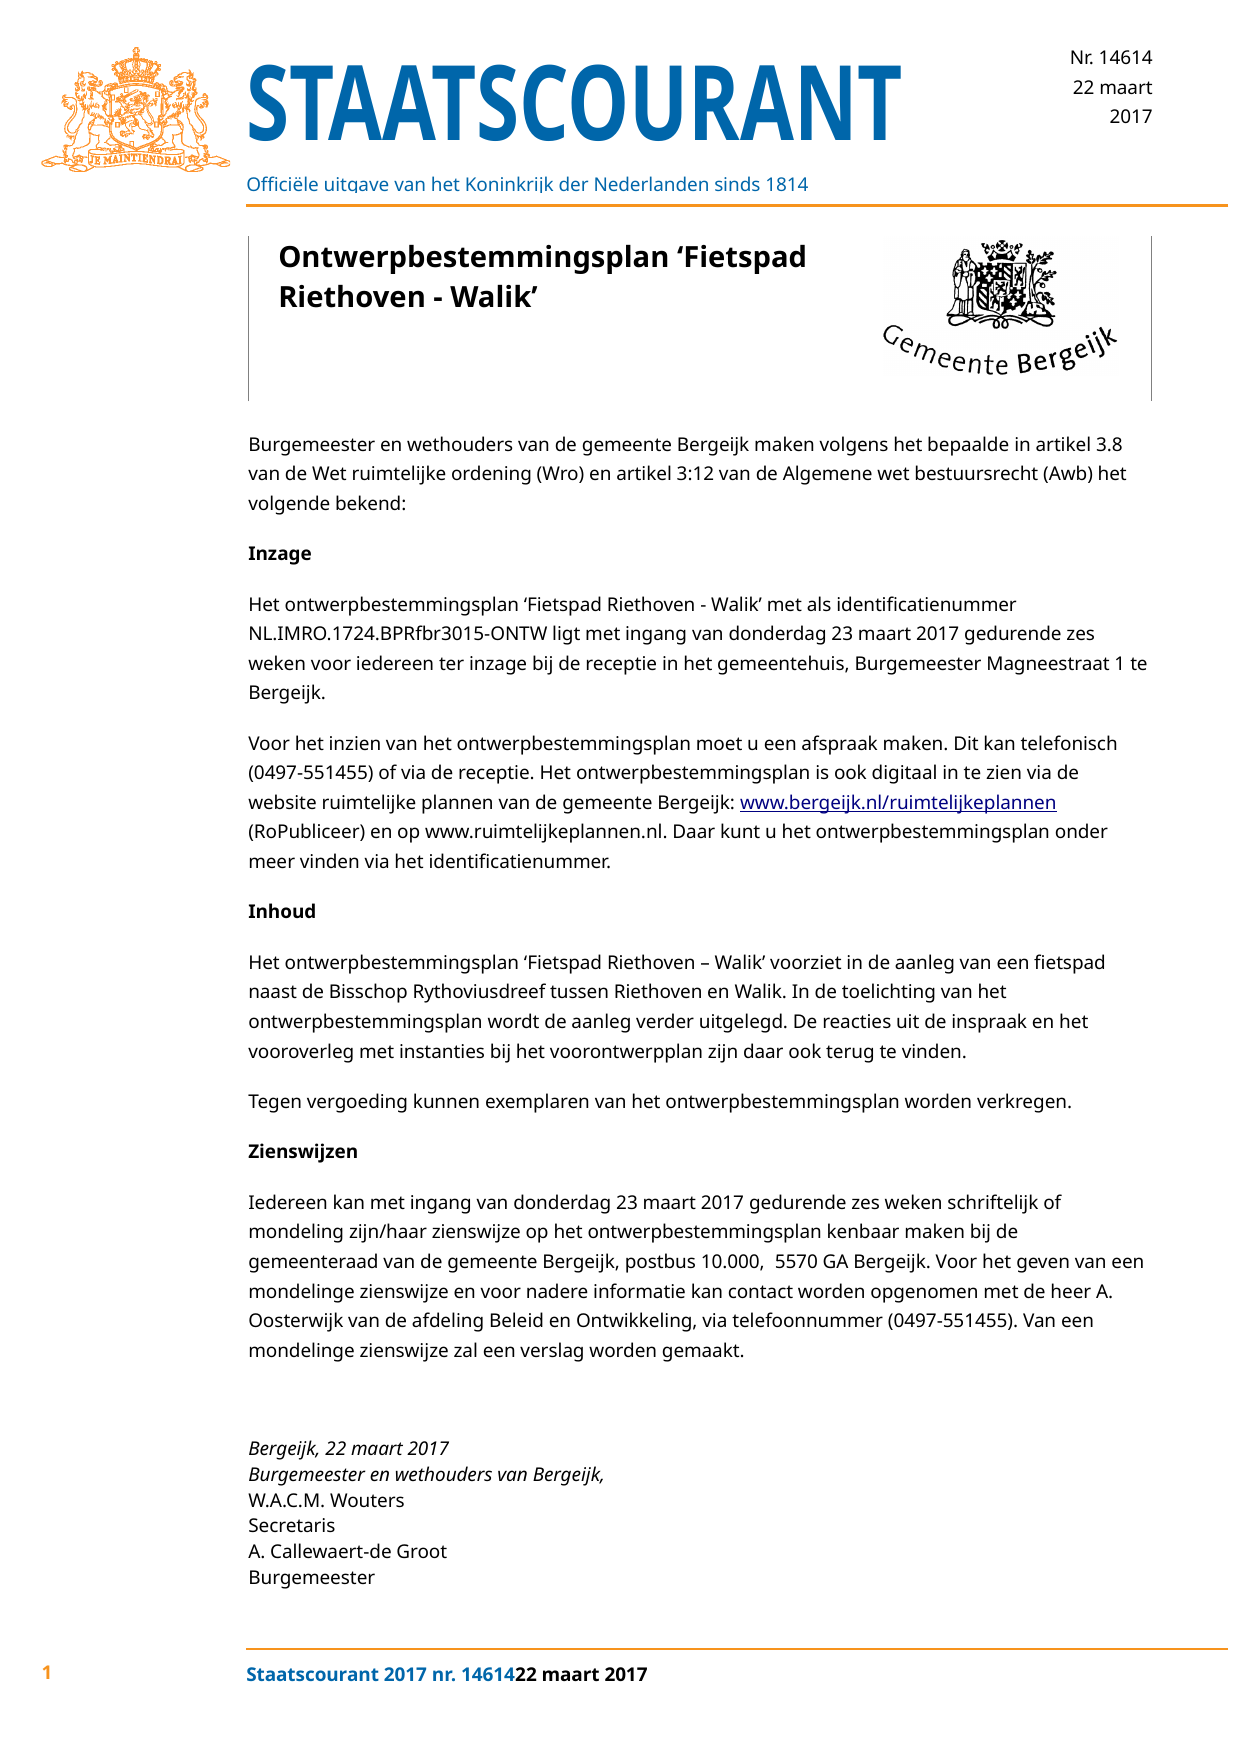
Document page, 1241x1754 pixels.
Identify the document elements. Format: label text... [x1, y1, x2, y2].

text Secretaris [248, 1512, 1152, 1538]
text Tegen vergoeding kunnen exemplaren van het ontwerpbestemmingsplan worden verkregen. [248, 1088, 1152, 1114]
table_header Ontwerpbestemmingsplan ‘Fietspad Riethoven - Walik’ [249, 236, 850, 401]
picture [41, 47, 231, 172]
text Iedereen kan met ingang van donderdag 23 maart 2017 gedurende zes weken schriftelijk of mondeling zijn/haar zienswijze op het ontwerpbestemmingsplan kenbaar maken bij de gemeenteraad van de gemeente Bergeijk, postbus 10.000, 5570 GA Bergeijk. Voor het geven van een mondelinge zienswijze en voor nadere informatie kan contact worden opgenomen met de heer A. Oosterwijk van de afdeling Beleid en Ontwikkeling, via telefoonnummer (0497-551455). Van een mondelinge zienswijze zal een verslag worden gemaakt. [248, 1189, 1152, 1363]
text Burgemeester en wethouders van Bergeijk, [248, 1461, 1152, 1487]
table_header [850, 236, 1151, 401]
text Zienswijzen [248, 1139, 1152, 1164]
picture [882, 236, 1119, 376]
text Burgemeester [248, 1564, 1152, 1590]
text Het ontwerpbestemmingsplan ‘Fietspad Riethoven - Walik’ met als identificatienummer NL.IMRO.1724.BPRfbr3015-ONTW ligt met ingang van donderdag 23 maart 2017 gedurende zes weken voor iedereen ter inzage bij de receptie in het gemeentehuis, Burgemeester Magneestraat 1 te Bergeijk. [248, 591, 1152, 705]
text Bergeijk, 22 maart 2017 [248, 1435, 1152, 1461]
text Het ontwerpbestemmingsplan ‘Fietspad Riethoven – Walik’ voorziet in de aanleg van een fietspad naast de Bisschop Rythoviusdreef tussen Riethoven en Walik. In de toelichting van het ontwerpbestemmingsplan wordt de aanleg verder uitgelegd. De reacties uit de inspraak en het vooroverleg met instanties bij het voorontwerpplan zijn daar ook terug te vinden. [248, 949, 1152, 1064]
text Voor het inzien van het ontwerpbestemmingsplan moet u een afspraak maken. Dit kan telefonisch (0497-551455) of via de receptie. Het ontwerpbestemmingsplan is ook digitaal in te zien via de website ruimtelijke plannen van de gemeente Bergeijk: www.bergeijk.nl/ruimtelijkeplannen (RoPubliceer) en op www.ruimtelijkeplannen.nl. Daar kunt u het ontwerpbestemmingsplan onder meer vinden via het identificatienummer. [248, 730, 1152, 874]
text W.A.C.M. Wouters [248, 1487, 1152, 1512]
text Inhoud [248, 899, 1152, 924]
text A. Callewaert-de Groot [248, 1538, 1152, 1564]
text Inzage [248, 540, 1152, 566]
text Burgemeester en wethouders van de gemeente Bergeijk maken volgens het bepaalde in artikel 3.8 van de Wet ruimtelijke ordening (Wro) en artikel 3:12 van de Algemene wet bestuursrecht (Awb) het volgende bekend: [248, 431, 1152, 516]
